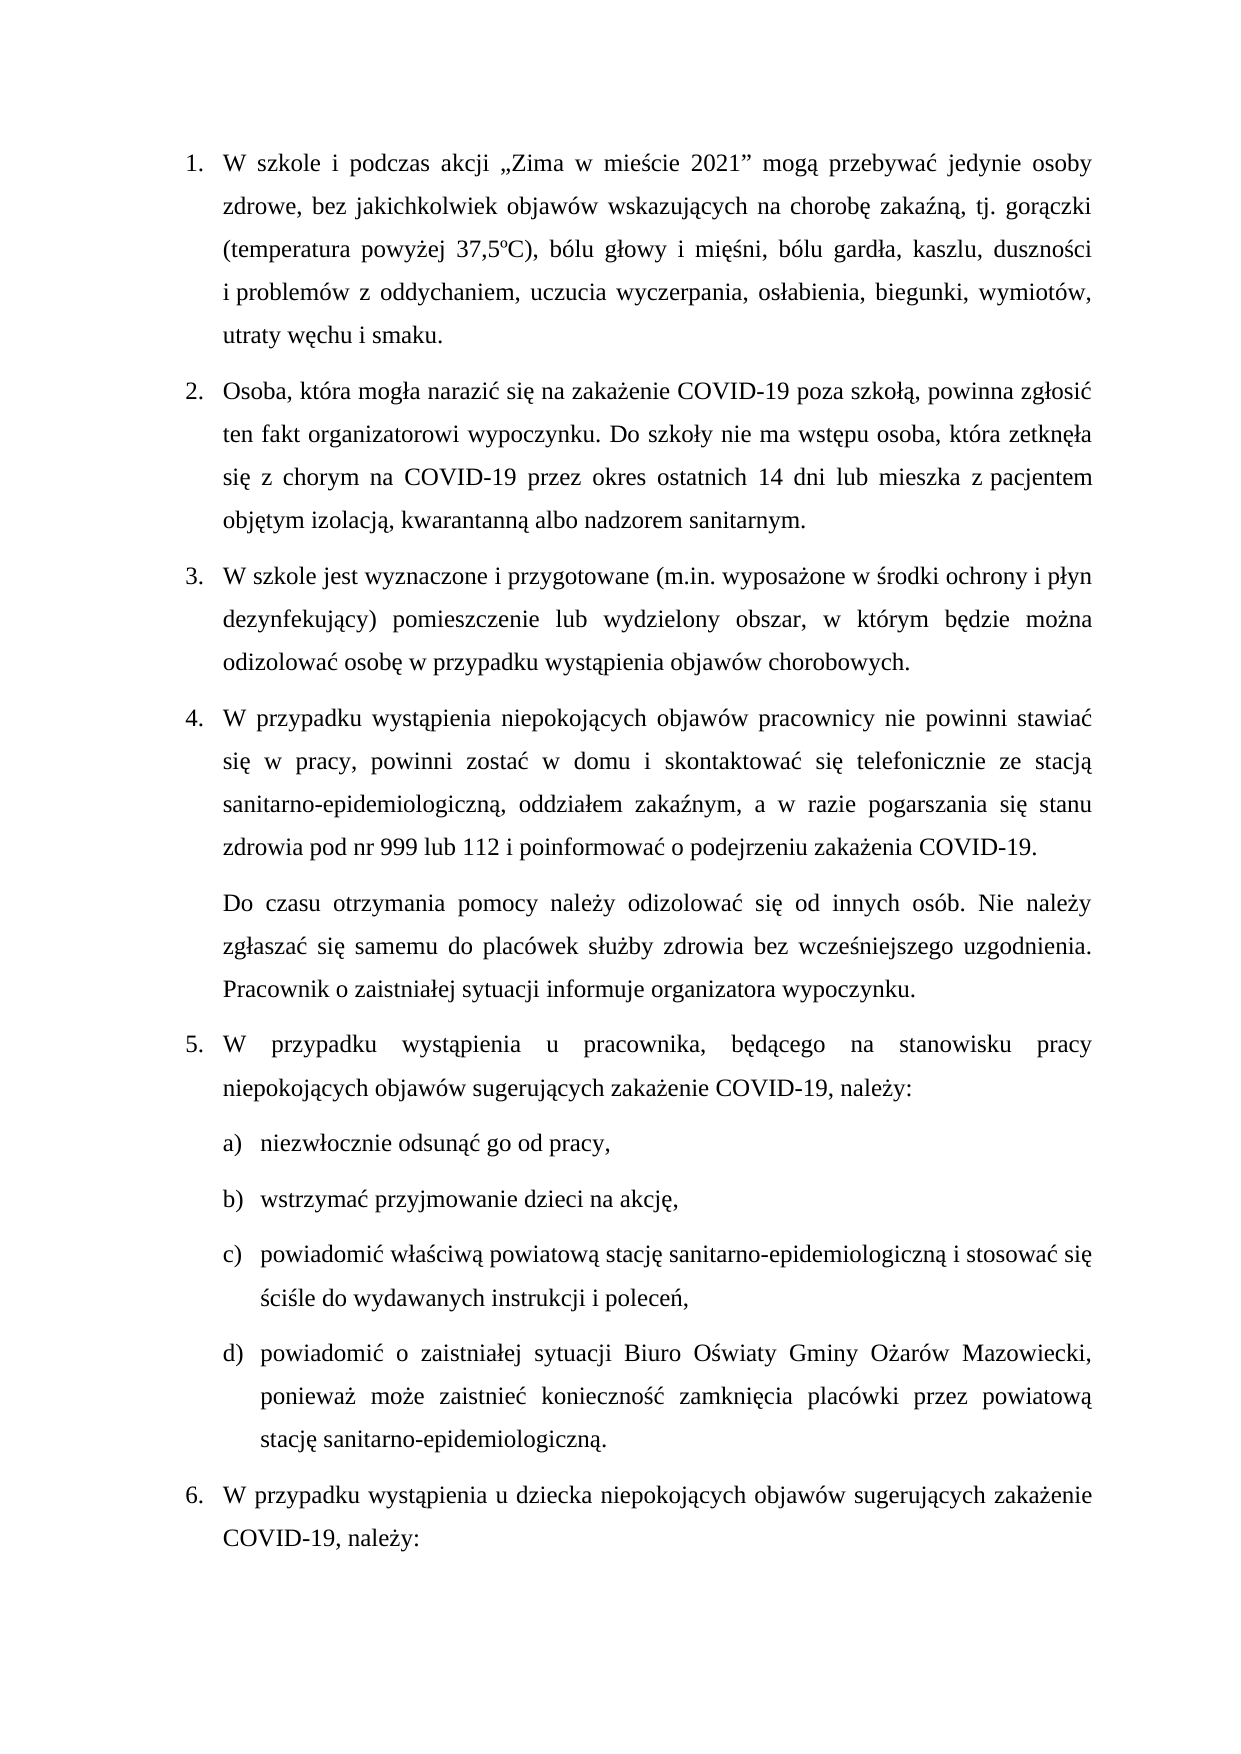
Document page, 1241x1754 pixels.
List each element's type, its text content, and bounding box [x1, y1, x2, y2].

list niezwłocznie odsunąć go od pracy, [223, 1128, 1093, 1157]
list W przypadku wystąpienia u pracownika, będącego na stanowisku pracy niepokojących objawów sugerujących zakażenie COVID-19, należy: [185, 1029, 1093, 1101]
list W przypadku wystąpienia niepokojących objawów pracownicy nie powinni stawiać się w pracy, powinni zostać w domu i skontaktować się telefonicznie ze stacją sanitarno-epidemiologiczną, oddziałem zakaźnym, a w razie pogarszania się stanu zdrowia pod nr 999 lub 112 i poinformować o podejrzeniu zakażenia COVID-19. [185, 703, 1093, 861]
list W szkole jest wyznaczone i przygotowane (m.in. wyposażone w środki ochrony i płyn dezynfekujący) pomieszczenie lub wydzielony obszar, w którym będzie można odizolować osobę w przypadku wystąpienia objawów chorobowych. [185, 561, 1093, 676]
list powiadomić właściwą powiatową stację sanitarno-epidemiologiczną i stosować się ściśle do wydawanych instrukcji i poleceń, [223, 1239, 1093, 1311]
list Do czasu otrzymania pomocy należy odizolować się od innych osób. Nie należy zgłaszać się samemu do placówek służby zdrowia bez wcześniejszego uzgodnienia. Pracownik o zaistniałej sytuacji informuje organizatora wypoczynku. [223, 888, 1093, 1003]
list wstrzymać przyjmowanie dzieci na akcję, [223, 1184, 1093, 1213]
list powiadomić o zaistniałej sytuacji Biuro Oświaty Gminy Ożarów Mazowiecki, ponieważ może zaistnieć konieczność zamknięcia placówki przez powiatową stację sanitarno-epidemiologiczną. [223, 1338, 1093, 1453]
list Osoba, która mogła narazić się na zakażenie COVID-19 poza szkołą, powinna zgłosić ten fakt organizatorowi wypoczynku. Do szkoły nie ma wstępu osoba, która zetknęła się z chorym na COVID-19 przez okres ostatnich 14 dni lub mieszka z pacjentem objętym izolacją, kwarantanną albo nadzorem sanitarnym. [185, 376, 1093, 534]
list W przypadku wystąpienia u dziecka niepokojących objawów sugerujących zakażenie COVID-19, należy: [185, 1480, 1093, 1552]
list W szkole i podczas akcji „Zima w mieście 2021” mogą przebywać jedynie osoby zdrowe, bez jakichkolwiek objawów wskazujących na chorobę zakaźną, tj. gorączki (temperatura powyżej 37,5ºC), bólu głowy i mięśni, bólu gardła, kaszlu, duszności i problemów z oddychaniem, uczucia wyczerpania, osłabienia, biegunki, wymiotów, utraty węchu i smaku. [185, 148, 1093, 349]
